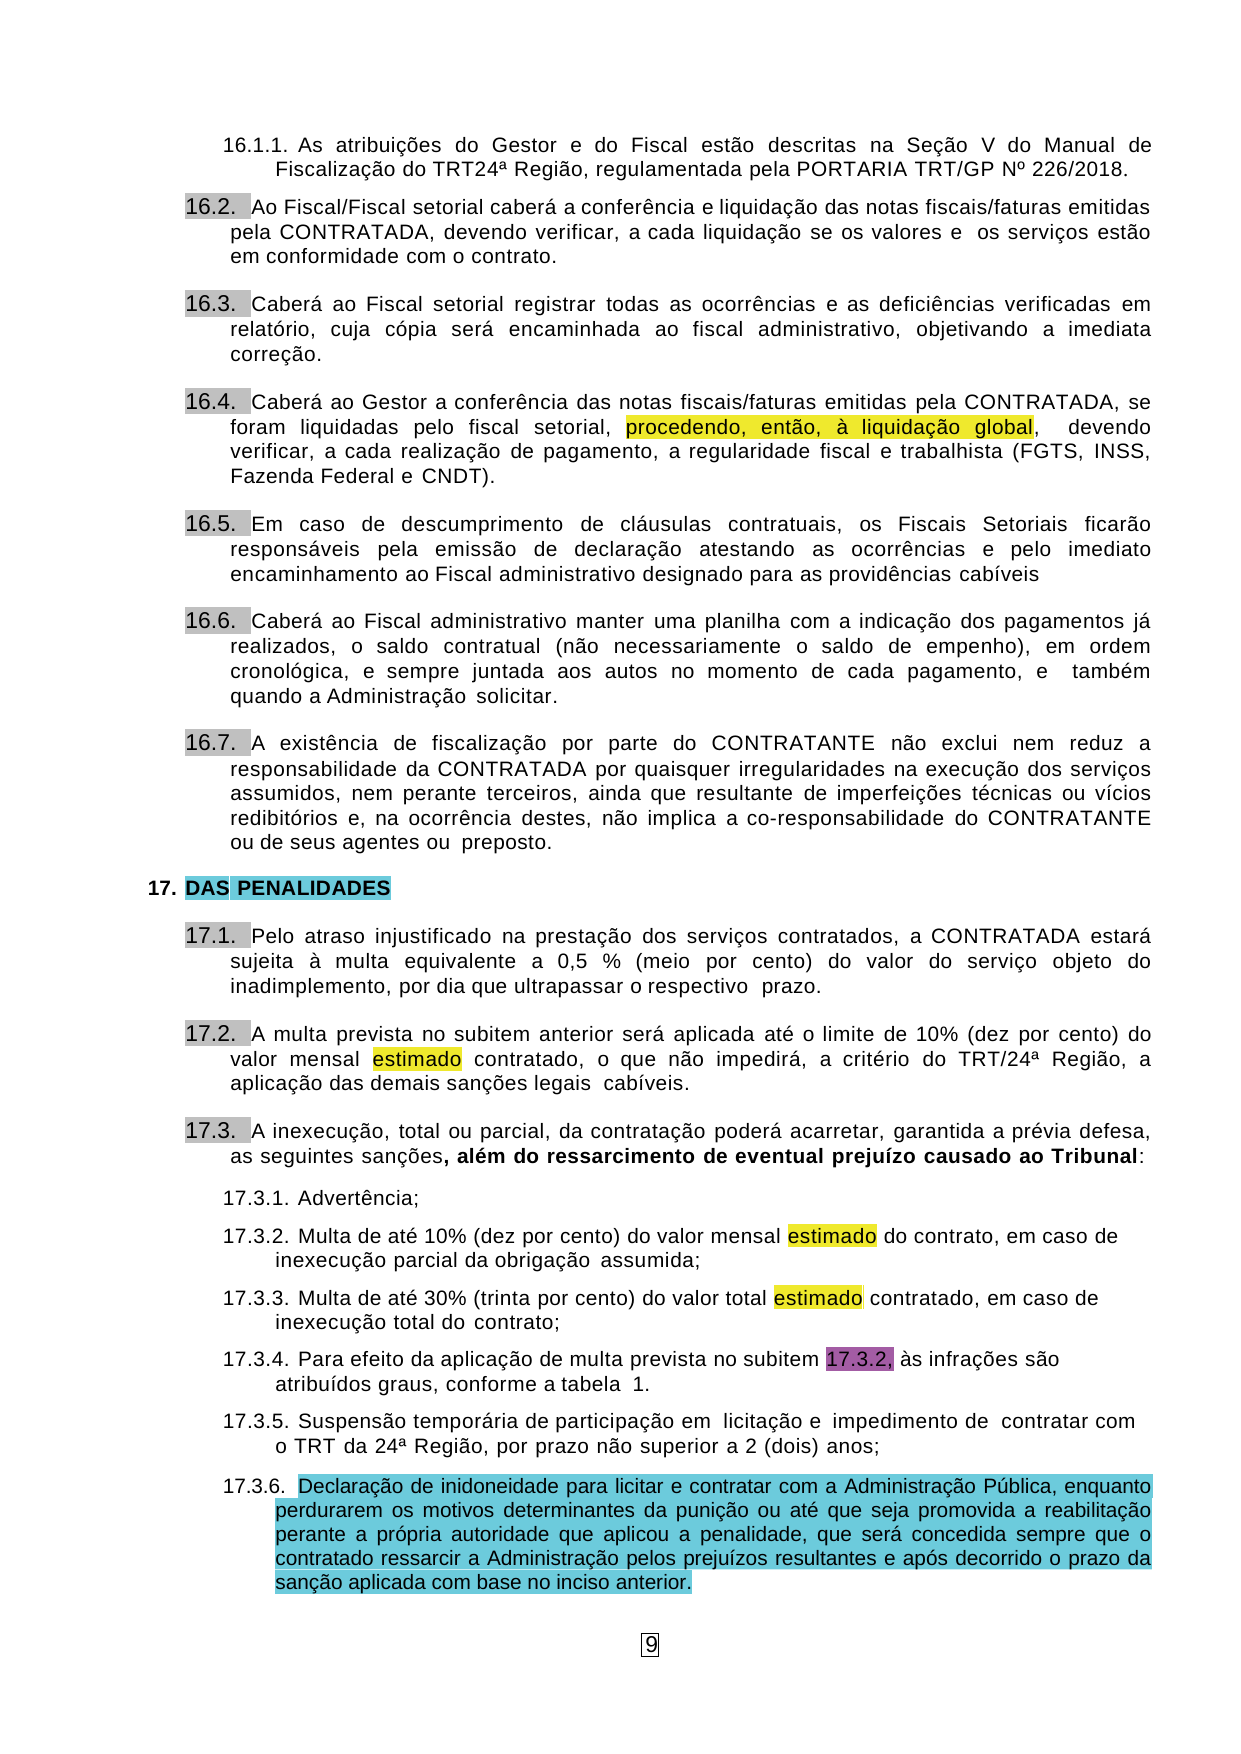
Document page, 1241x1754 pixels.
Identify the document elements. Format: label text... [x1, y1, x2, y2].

subtitle DAS PENALIDADES [148, 876, 1240, 900]
list Para efeito da aplicação de multa prevista no subitem 17.3.2, às infrações são atribuídos graus, conforme a tabela 1. [223, 1347, 1151, 1396]
list Declaração de inidoneidade para licitar e contratar com a Administração Pública, enquanto perdurarem os motivos determinantes da punição ou até que seja promovida a reabilitação perante a própria autoridade que aplicou a penalidade, que será concedida sempre que o contratado ressarcir a Administração pelos prejuízos resultantes e após decorrido o prazo da sanção aplicada com base no inciso anterior. [223, 1474, 1153, 1594]
list A multa prevista no subitem anterior será aplicada até o limite de 10% (dez por cento) do valor mensal estimado contratado, o que não impedirá, a critério do TRT/24ª Região, a aplicação das demais sanções legais cabíveis. [185, 1020, 1151, 1095]
list Em caso de descumprimento de cláusulas contratuais, os Fiscais Setoriais ficarão responsáveis pela emissão de declaração atestando as ocorrências e pelo imediato encaminhamento ao Fiscal administrativo designado para as providências cabíveis [185, 510, 1151, 585]
list Advertência; [223, 1186, 1240, 1210]
list A inexecução, total ou parcial, da contratação poderá acarretar, garantida a prévia defesa, as seguintes sanções, além do ressarcimento de eventual prejuízo causado ao Tribunal: [185, 1117, 1151, 1168]
list Suspensão temporária de participação em licitação e impedimento de contratar com o TRT da 24ª Região, por prazo não superior a 2 (dois) anos; [223, 1409, 1151, 1458]
list Pelo atraso injustificado na prestação dos serviços contratados, a CONTRATADA estará sujeita à multa equivalente a 0,5 % (meio por cento) do valor do serviço objeto do inadimplemento, por dia que ultrapassar o respectivo prazo. [185, 922, 1151, 998]
list Ao Fiscal/Fiscal setorial caberá a conferência e liquidação das notas fiscais/faturas emitidas pela CONTRATADA, devendo verificar, a cada liquidação se os valores e os serviços estão em conformidade com o contrato. [185, 193, 1151, 268]
list Multa de até 10% (dez por cento) do valor mensal estimado do contrato, em caso de inexecução parcial da obrigação assumida; [223, 1223, 1151, 1272]
list As atribuições do Gestor e do Fiscal estão descritas na Seção V do Manual de Fiscalização do TRT24ª Região, regulamentada pela PORTARIA TRT/GP Nº 226/2018. [223, 133, 1152, 181]
list Caberá ao Fiscal setorial registrar todas as ocorrências e as deficiências verificadas em relatório, cuja cópia será encaminhada ao fiscal administrativo, objetivando a imediata correção. [185, 290, 1151, 366]
list A existência de fiscalização por parte do CONTRATANTE não exclui nem reduz a responsabilidade da CONTRATADA por quaisquer irregularidades na execução dos serviços assumidos, nem perante terceiros, ainda que resultante de imperfeições técnicas ou vícios redibitórios e, na ocorrência destes, não implica a co-responsabilidade do CONTRATANTE ou de seus agentes ou preposto. [185, 729, 1151, 854]
list Caberá ao Fiscal administrativo manter uma planilha com a indicação dos pagamentos já realizados, o saldo contratual (não necessariamente o saldo de empenho), em ordem cronológica, e sempre juntada aos autos no momento de cada pagamento, e também quando a Administração solicitar. [185, 607, 1151, 707]
list Multa de até 30% (trinta por cento) do valor total estimado contratado, em caso de inexecução total do contrato; [223, 1285, 1151, 1334]
list Caberá ao Gestor a conferência das notas fiscais/faturas emitidas pela CONTRATADA, se foram liquidadas pelo fiscal setorial, procedendo, então, à liquidação global, devendo verificar, a cada realização de pagamento, a regularidade fiscal e trabalhista (FGTS, INSS, Fazenda Federal e CNDT). [185, 388, 1151, 488]
